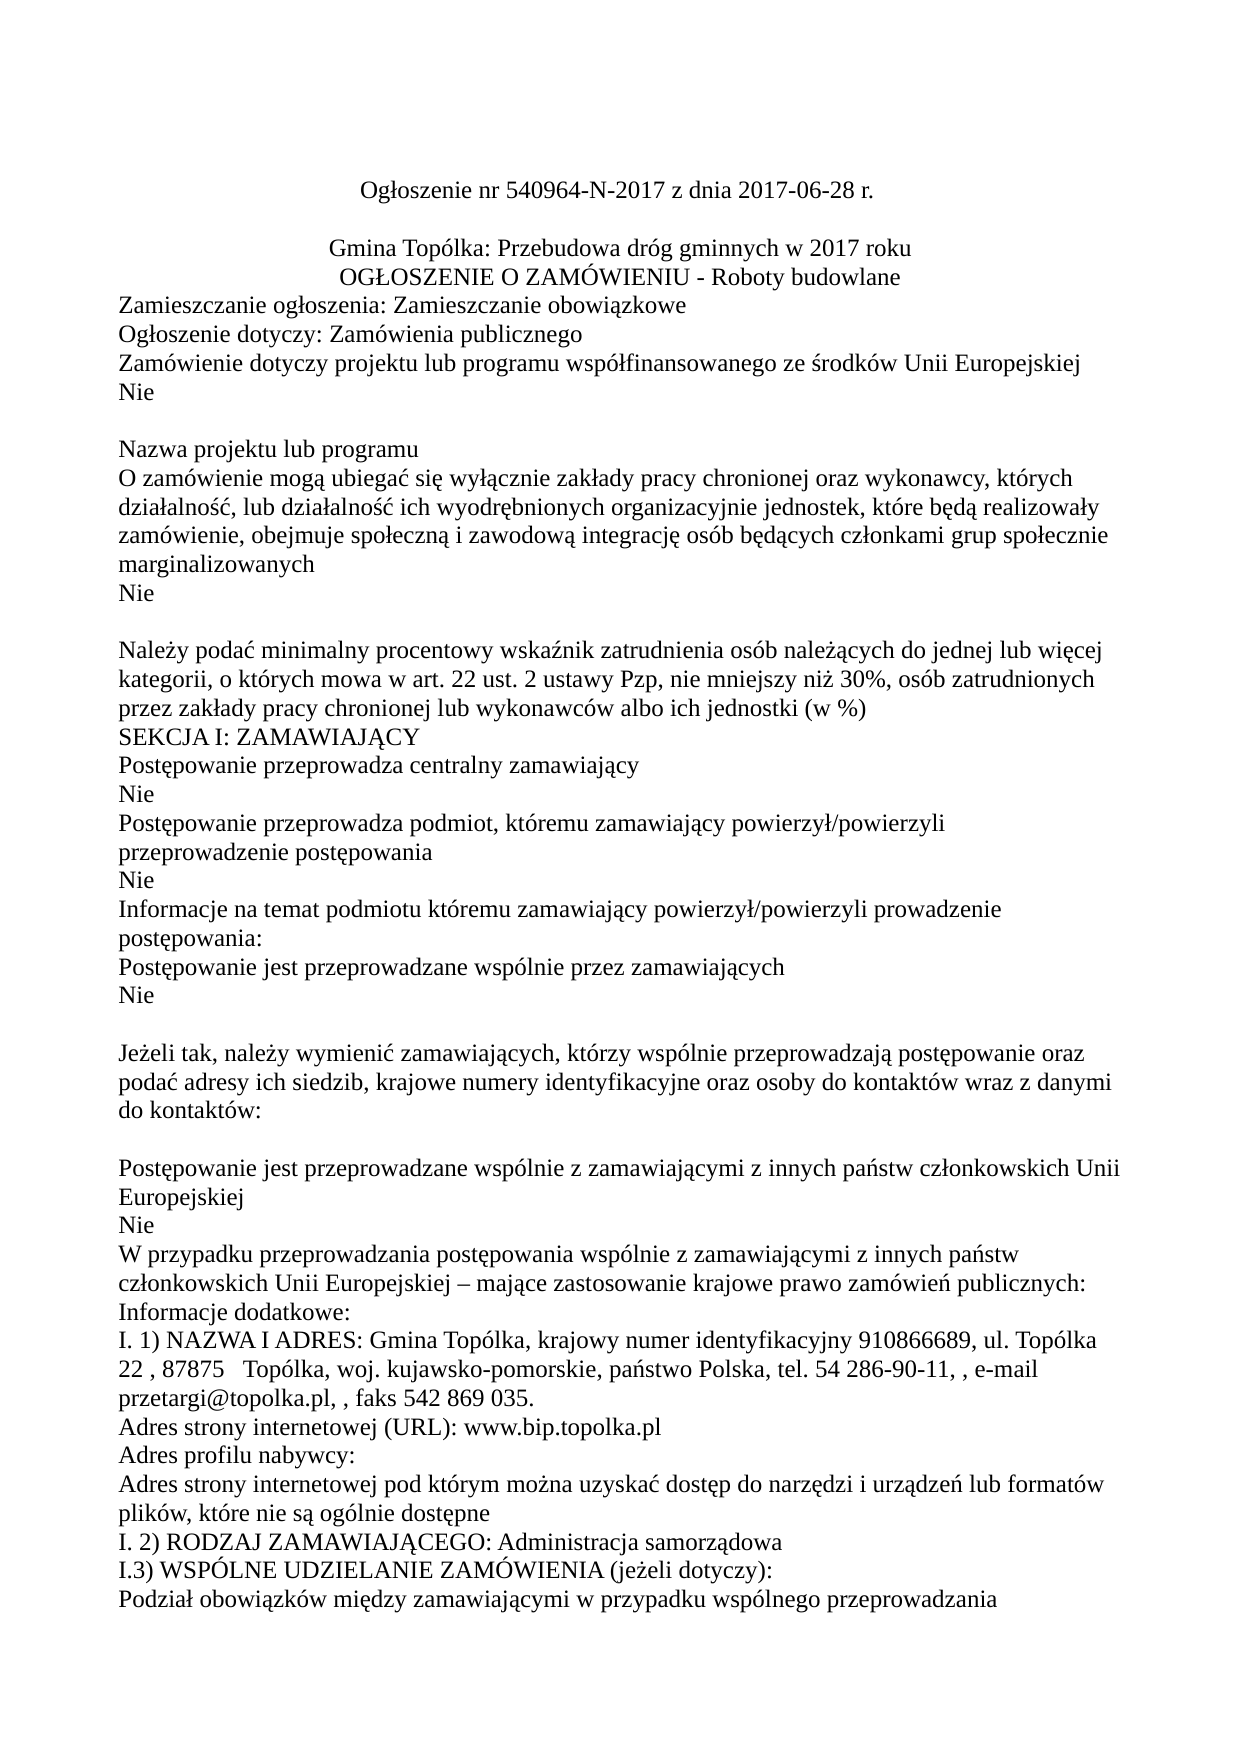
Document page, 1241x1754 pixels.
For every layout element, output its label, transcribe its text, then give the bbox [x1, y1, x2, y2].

text Gmina Topólka: Przebudowa dróg gminnych w 2017 roku [118, 233, 1122, 262]
text Nie [118, 779, 1122, 808]
text Podział obowiązków między zamawiającymi w przypadku wspólnego przeprowadzania [118, 1584, 1122, 1613]
text SEKCJA I: ZAMAWIAJĄCY [118, 722, 1122, 751]
text I. 2) RODZAJ ZAMAWIAJĄCEGO: Administracja samorządowa [118, 1527, 1122, 1556]
text OGŁOSZENIE O ZAMÓWIENIU - Roboty budowlane [118, 262, 1122, 291]
text Należy podać minimalny procentowy wskaźnik zatrudnienia osób należących do jednej lub więcej kategorii, o których mowa w art. 22 ust. 2 ustawy Pzp, nie mniejszy niż 30%, osób zatrudnionych przez zakłady pracy chronionej lub wykonawców albo ich jednostki (w %) [118, 636, 1122, 722]
text Informacje na temat podmiotu któremu zamawiający powierzył/powierzyli prowadzenie postępowania: [118, 894, 1122, 952]
text Zamieszczanie ogłoszenia: Zamieszczanie obowiązkowe [118, 291, 1122, 319]
text I.3) WSPÓLNE UDZIELANIE ZAMÓWIENIA (jeżeli dotyczy): [118, 1556, 1122, 1584]
text Postępowanie jest przeprowadzane wspólnie przez zamawiających [118, 952, 1122, 981]
text Nie [118, 578, 1122, 607]
text Ogłoszenie nr 540964-N-2017 z dnia 2017-06-28 r. [118, 176, 1122, 204]
text Ogłoszenie dotyczy: Zamówienia publicznego [118, 319, 1122, 348]
text I. 1) NAZWA I ADRES: Gmina Topólka, krajowy numer identyfikacyjny 910866689, ul. Topólka 22 , 87875 Topólka, woj. kujawsko-pomorskie, państwo Polska, tel. 54 286-90-11, , e-mail przetargi@topolka.pl, , faks 542 869 035. [118, 1326, 1122, 1412]
text Zamówienie dotyczy projektu lub programu współfinansowanego ze środków Unii Europejskiej [118, 348, 1122, 377]
text O zamówienie mogą ubiegać się wyłącznie zakłady pracy chronionej oraz wykonawcy, których działalność, lub działalność ich wyodrębnionych organizacyjnie jednostek, które będą realizowały zamówienie, obejmuje społeczną i zawodową integrację osób będących członkami grup społecznie marginalizowanych [118, 463, 1122, 578]
text Jeżeli tak, należy wymienić zamawiających, którzy wspólnie przeprowadzają postępowanie oraz podać adresy ich siedzib, krajowe numery identyfikacyjne oraz osoby do kontaktów wraz z danymi do kontaktów: [118, 1038, 1122, 1124]
text Adres strony internetowej (URL): www.bip.topolka.pl [118, 1412, 1122, 1441]
text Postępowanie przeprowadza podmiot, któremu zamawiający powierzył/powierzyli przeprowadzenie postępowania [118, 808, 1122, 866]
text Adres strony internetowej pod którym można uzyskać dostęp do narzędzi i urządzeń lub formatów plików, które nie są ogólnie dostępne [118, 1469, 1122, 1527]
text Nie [118, 1211, 1122, 1239]
text W przypadku przeprowadzania postępowania wspólnie z zamawiającymi z innych państw członkowskich Unii Europejskiej – mające zastosowanie krajowe prawo zamówień publicznych: [118, 1239, 1122, 1297]
text Postępowanie jest przeprowadzane wspólnie z zamawiającymi z innych państw członkowskich Unii Europejskiej [118, 1153, 1122, 1211]
text Informacje dodatkowe: [118, 1297, 1122, 1326]
text Nazwa projektu lub programu [118, 434, 1122, 463]
text Nie [118, 866, 1122, 894]
text Nie [118, 981, 1122, 1009]
text Adres profilu nabywcy: [118, 1441, 1122, 1469]
text Postępowanie przeprowadza centralny zamawiający [118, 751, 1122, 779]
text Nie [118, 377, 1122, 406]
